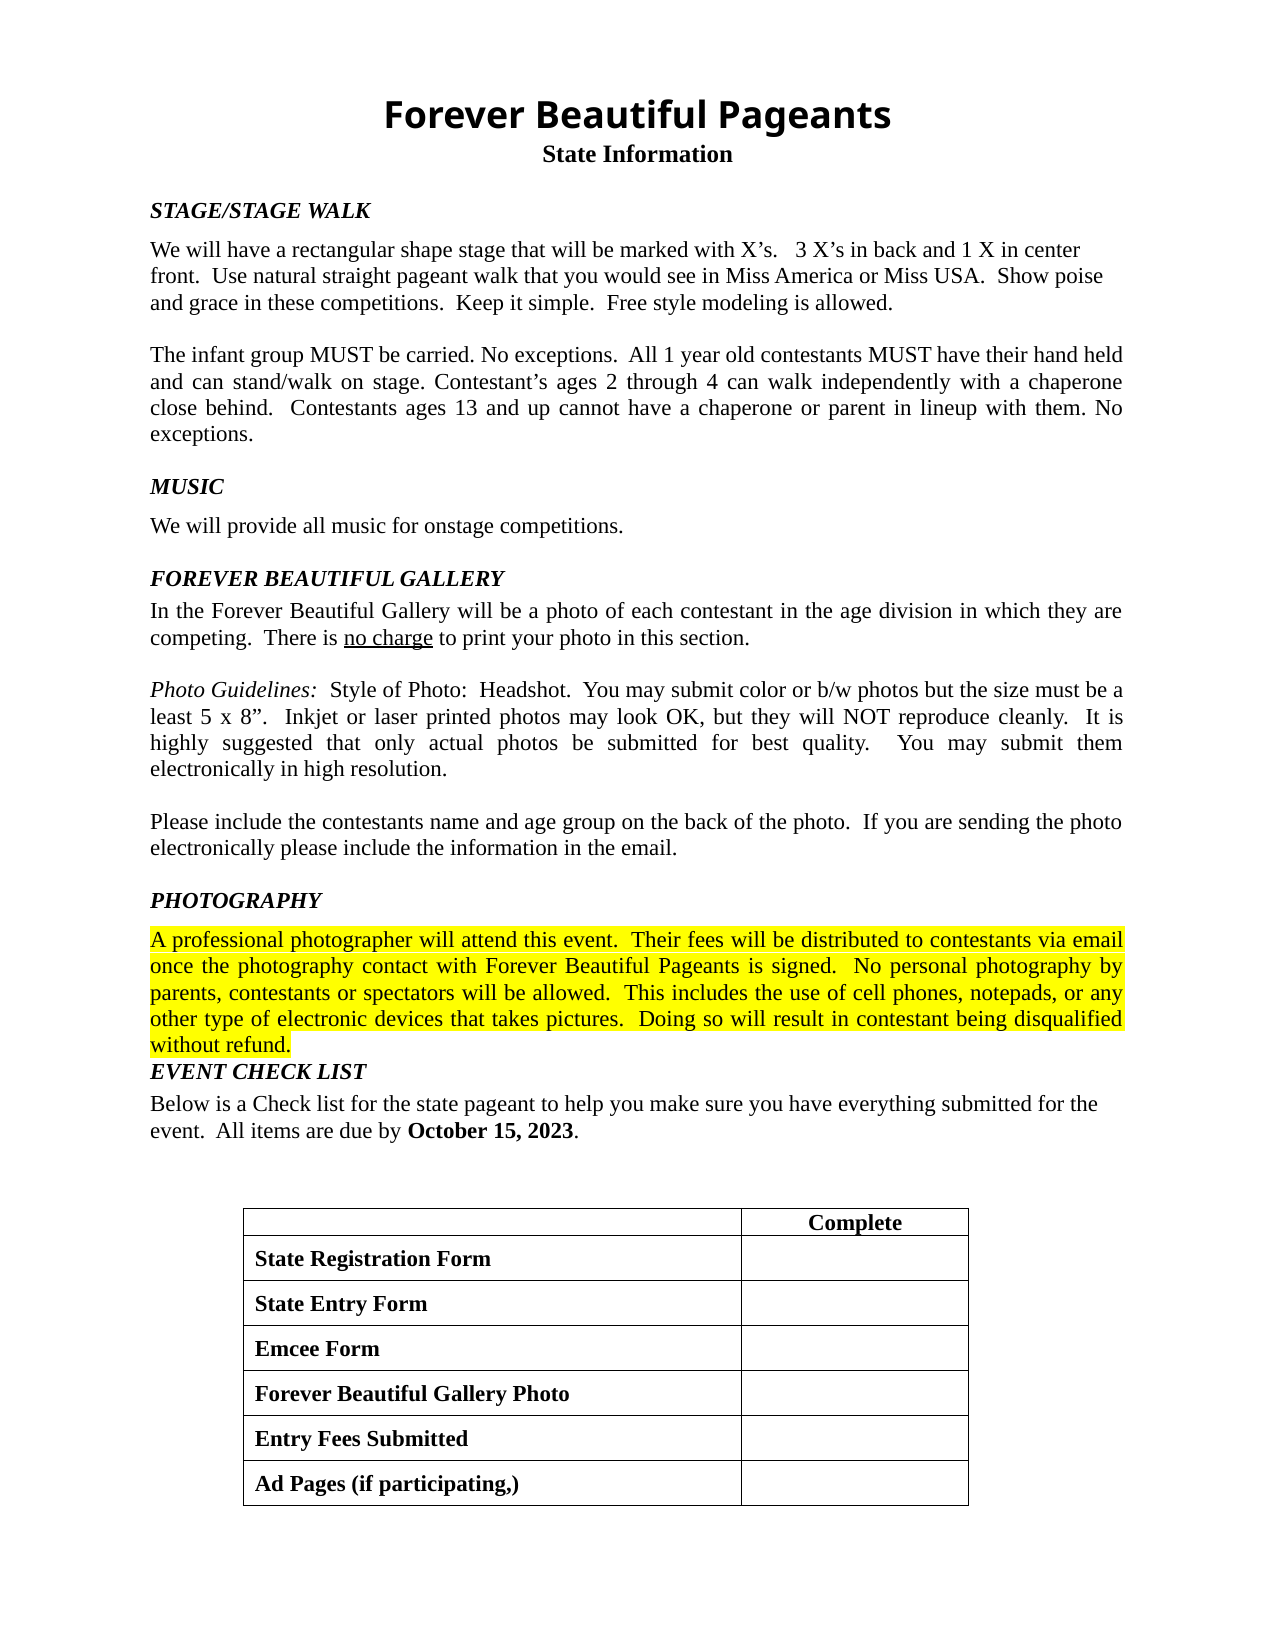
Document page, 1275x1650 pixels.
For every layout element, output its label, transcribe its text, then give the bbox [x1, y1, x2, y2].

table_cell State Registration Form [244, 1236, 741, 1280]
text We will provide all music for onstage competitions. [150, 512, 1125, 538]
text Please include the contestants name and age group on the back of the photo. If you are sending the photo electronically please include the information in the email. [150, 808, 1125, 861]
text STAGE/STAGE WALK [150, 197, 1125, 223]
table_cell Forever Beautiful Gallery Photo [244, 1371, 741, 1415]
text Photo Guidelines: Style of Photo: Headshot. You may submit color or b/w photos but the size must be a least 5 x 8”. Inkjet or laser printed photos may look OK, but they will NOT reproduce cleanly. It is highly suggested that only actual photos be submitted for best quality. You may submit them electronically in high resolution. [150, 676, 1125, 782]
text The infant group MUST be carried. No exceptions. All 1 year old contestants MUST have their hand held and can stand/walk on stage. Contestant’s ages 2 through 4 can walk independently with a chaperone close behind. Contestants ages 13 and up cannot have a chaperone or parent in lineup with them. No exceptions. [150, 341, 1125, 447]
table_cell Entry Fees Submitted [244, 1416, 741, 1460]
table_cell [742, 1236, 968, 1280]
text State Information [150, 139, 1125, 168]
table_cell [742, 1371, 968, 1415]
text In the Forever Beautiful Gallery will be a photo of each contestant in the age division in which they are competing. There is no charge to print your photo in this section. [150, 597, 1125, 650]
text FOREVER BEAUTIFUL GALLERY [150, 565, 1125, 591]
table_cell [742, 1281, 968, 1325]
text PHOTOGRAPHY [150, 887, 1125, 913]
text MUSIC [150, 473, 1125, 499]
text A professional photographer will attend this event. Their fees will be distributed to contestants via email once the photography contact with Forever Beautiful Pageants is signed. No personal photography by parents, contestants or spectators will be allowed. This includes the use of cell phones, notepads, or any other type of electronic devices that takes pictures. Doing so will result in contestant being disqualified without refund. [150, 926, 1125, 1058]
table_cell [742, 1326, 968, 1370]
text We will have a rectangular shape stage that will be marked with X’s. 3 X’s in back and 1 X in center front. Use natural straight pageant walk that you would see in Miss America or Miss USA. Show poise and grace in these competitions. Keep it simple. Free style modeling is allowed. [150, 236, 1125, 315]
text EVENT CHECK LIST [150, 1058, 1125, 1084]
table_cell Ad Pages (if participating,) [244, 1461, 741, 1505]
table_cell Emcee Form [244, 1326, 741, 1370]
table_header Complete [742, 1209, 968, 1235]
text Below is a Check list for the state pageant to help you make sure you have everything submitted for the event. All items are due by October 15, 2023. [150, 1090, 1125, 1143]
table_cell [742, 1461, 968, 1505]
table_cell State Entry Form [244, 1281, 741, 1325]
table_cell [742, 1416, 968, 1460]
table_header [244, 1209, 741, 1235]
subtitle Forever Beautiful Pageants [150, 88, 1125, 139]
